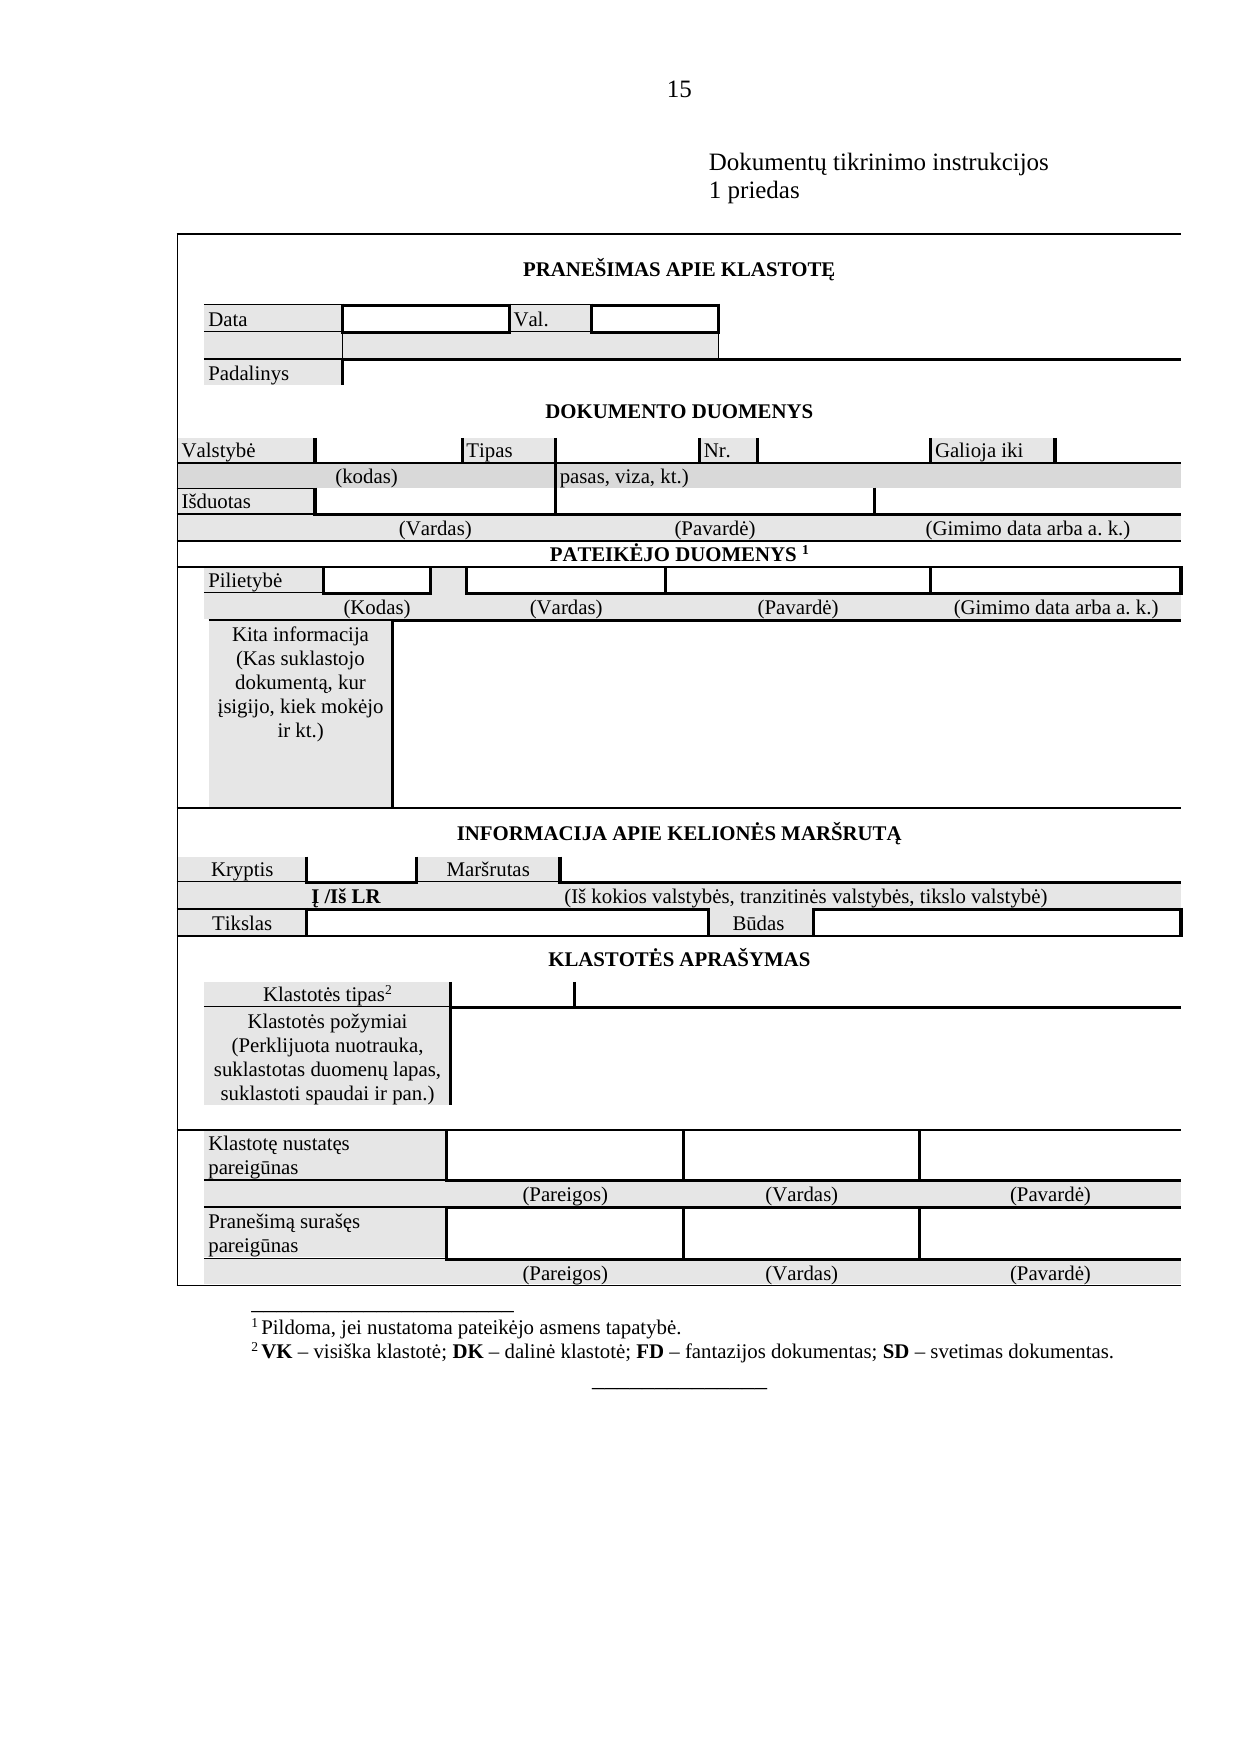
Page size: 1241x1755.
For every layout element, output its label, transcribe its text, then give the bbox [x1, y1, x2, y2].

table_cell [452, 1009, 1181, 1105]
table_cell [178, 515, 315, 540]
table_cell [178, 1131, 204, 1179]
table_cell [593, 307, 717, 331]
table_cell Į /Iš LR [307, 884, 416, 908]
table_cell [178, 1179, 204, 1206]
table_cell [200, 982, 204, 1006]
table_cell [451, 1105, 455, 1129]
table_cell [468, 568, 664, 592]
table_cell [178, 331, 204, 358]
table_cell Galioja iki [932, 438, 1053, 462]
table_cell [178, 619, 208, 807]
table_cell (Gimimo data arba a. k.) [931, 595, 1181, 619]
table_cell [1177, 361, 1181, 385]
text ______________ [177, 1363, 1181, 1392]
table_cell [416, 882, 560, 908]
table_cell INFORMACIJA APIE KELIONĖS MARŠRUTĄ [178, 809, 1181, 857]
table_cell [394, 622, 1181, 807]
table_cell Nr. [701, 438, 756, 462]
table_cell Išduotas [178, 489, 313, 513]
table_cell Klastotę nustatęs pareigūnas [204, 1131, 445, 1179]
table_cell [204, 1181, 446, 1206]
table_cell [308, 857, 415, 881]
table_cell (Pareigos) [446, 1182, 684, 1206]
table_cell Padalinys [204, 360, 341, 385]
text _____________________ [177, 1286, 1181, 1315]
table_cell [204, 1259, 446, 1284]
table_cell [1177, 1105, 1181, 1129]
table_cell [448, 1209, 682, 1257]
table_cell [178, 1206, 204, 1257]
table_cell [447, 1105, 451, 1129]
table_cell Maršrutas [418, 857, 558, 881]
text Dokumentų tikrinimo instrukcijos [177, 147, 1181, 176]
table_cell (Pareigos) [446, 1261, 684, 1284]
table_cell [685, 1209, 918, 1257]
table_cell [431, 592, 467, 619]
table_cell Pranešimą surašęs pareigūnas [204, 1208, 445, 1257]
table_cell [509, 332, 591, 358]
table_cell [1057, 438, 1181, 462]
table_cell [178, 358, 204, 385]
table_cell [591, 334, 718, 358]
table_cell [204, 593, 323, 619]
table_cell [667, 568, 929, 592]
table_cell Klastotės požymiai (Perklijuota nuotrauka, suklastotas duomenų lapas, suklastoti spaudai ir pan.) [204, 1007, 449, 1105]
table_cell KLASTOTĖS APRAŠYMAS [178, 937, 1181, 982]
table_cell [308, 911, 707, 935]
table_cell [557, 488, 873, 513]
table_cell [562, 857, 1181, 881]
table_cell (Pavardė) [919, 1182, 1181, 1206]
table_cell [921, 1131, 1181, 1179]
table_cell DOKUMENTO DUOMENYS [178, 385, 1181, 438]
table_cell Tipas [464, 438, 554, 462]
table_cell [876, 488, 1181, 513]
table_cell Kryptis [178, 857, 305, 881]
table_cell (Vardas) [315, 516, 555, 540]
table_cell (Pavardė) [665, 595, 931, 619]
text 2 VK – visiška klastotė; DK – dalinė klastotė; FD – fantazijos dokumentas; SD – svetimas dokumentas. [177, 1339, 1181, 1363]
table_cell (Gimimo data arba a. k.) [874, 516, 1181, 540]
table_cell [719, 331, 1181, 358]
text 1 Pildoma, jei nustatoma pateikėjo asmens tapatybė. [177, 1315, 1181, 1339]
table_cell [344, 307, 508, 331]
table_cell (Vardas) [684, 1261, 919, 1284]
table_cell pasas, viza, kt.) [557, 464, 1181, 488]
table_header PRANEŠIMAS APIE KLASTOTĘ [178, 235, 1181, 303]
table_cell (kodas) [178, 464, 554, 488]
table_cell (Vardas) [467, 595, 665, 619]
table_cell [921, 1209, 1181, 1257]
table_cell [317, 488, 554, 513]
table_cell [178, 568, 204, 592]
table_cell [815, 911, 1179, 935]
table_cell (Vardas) [684, 1182, 919, 1206]
table_cell [317, 438, 461, 462]
table_cell [178, 1258, 204, 1284]
table_cell Klastotės tipas2 [204, 982, 449, 1006]
table_cell [932, 568, 1179, 592]
table_cell Būdas [710, 908, 812, 935]
table_cell Pilietybė [204, 568, 322, 592]
table_cell [557, 438, 698, 462]
table_cell [432, 568, 465, 592]
table_cell [448, 1131, 682, 1179]
table_cell Kita informacija (Kas suklastojo dokumentą, kur įsigijo, kiek mokėjo ir kt.) [209, 621, 391, 807]
table_cell [685, 1131, 918, 1179]
table_cell [720, 304, 1181, 331]
table_cell [178, 882, 307, 908]
table_cell [178, 1006, 204, 1105]
table_cell [343, 334, 509, 358]
table_cell [204, 332, 342, 358]
table_cell (Iš kokios valstybės, tranzitinės valstybės, tikslo valstybė) [560, 884, 1181, 908]
table_cell [200, 1105, 204, 1129]
table_cell [178, 592, 204, 619]
table_cell (Pavardė) [919, 1261, 1181, 1284]
table_cell (Pavardė) [555, 516, 874, 540]
table_cell [1177, 982, 1181, 1006]
table_cell Valstybė [178, 438, 313, 462]
text 1 priedas [177, 176, 1181, 204]
table_cell [325, 568, 429, 592]
table_cell [204, 1105, 208, 1129]
table_cell Tikslas [178, 910, 305, 935]
table_cell Val. [511, 305, 590, 331]
table_cell (Kodas) [323, 595, 431, 619]
table_cell Data [204, 305, 341, 331]
table_cell [178, 304, 204, 331]
table_cell [759, 438, 929, 462]
